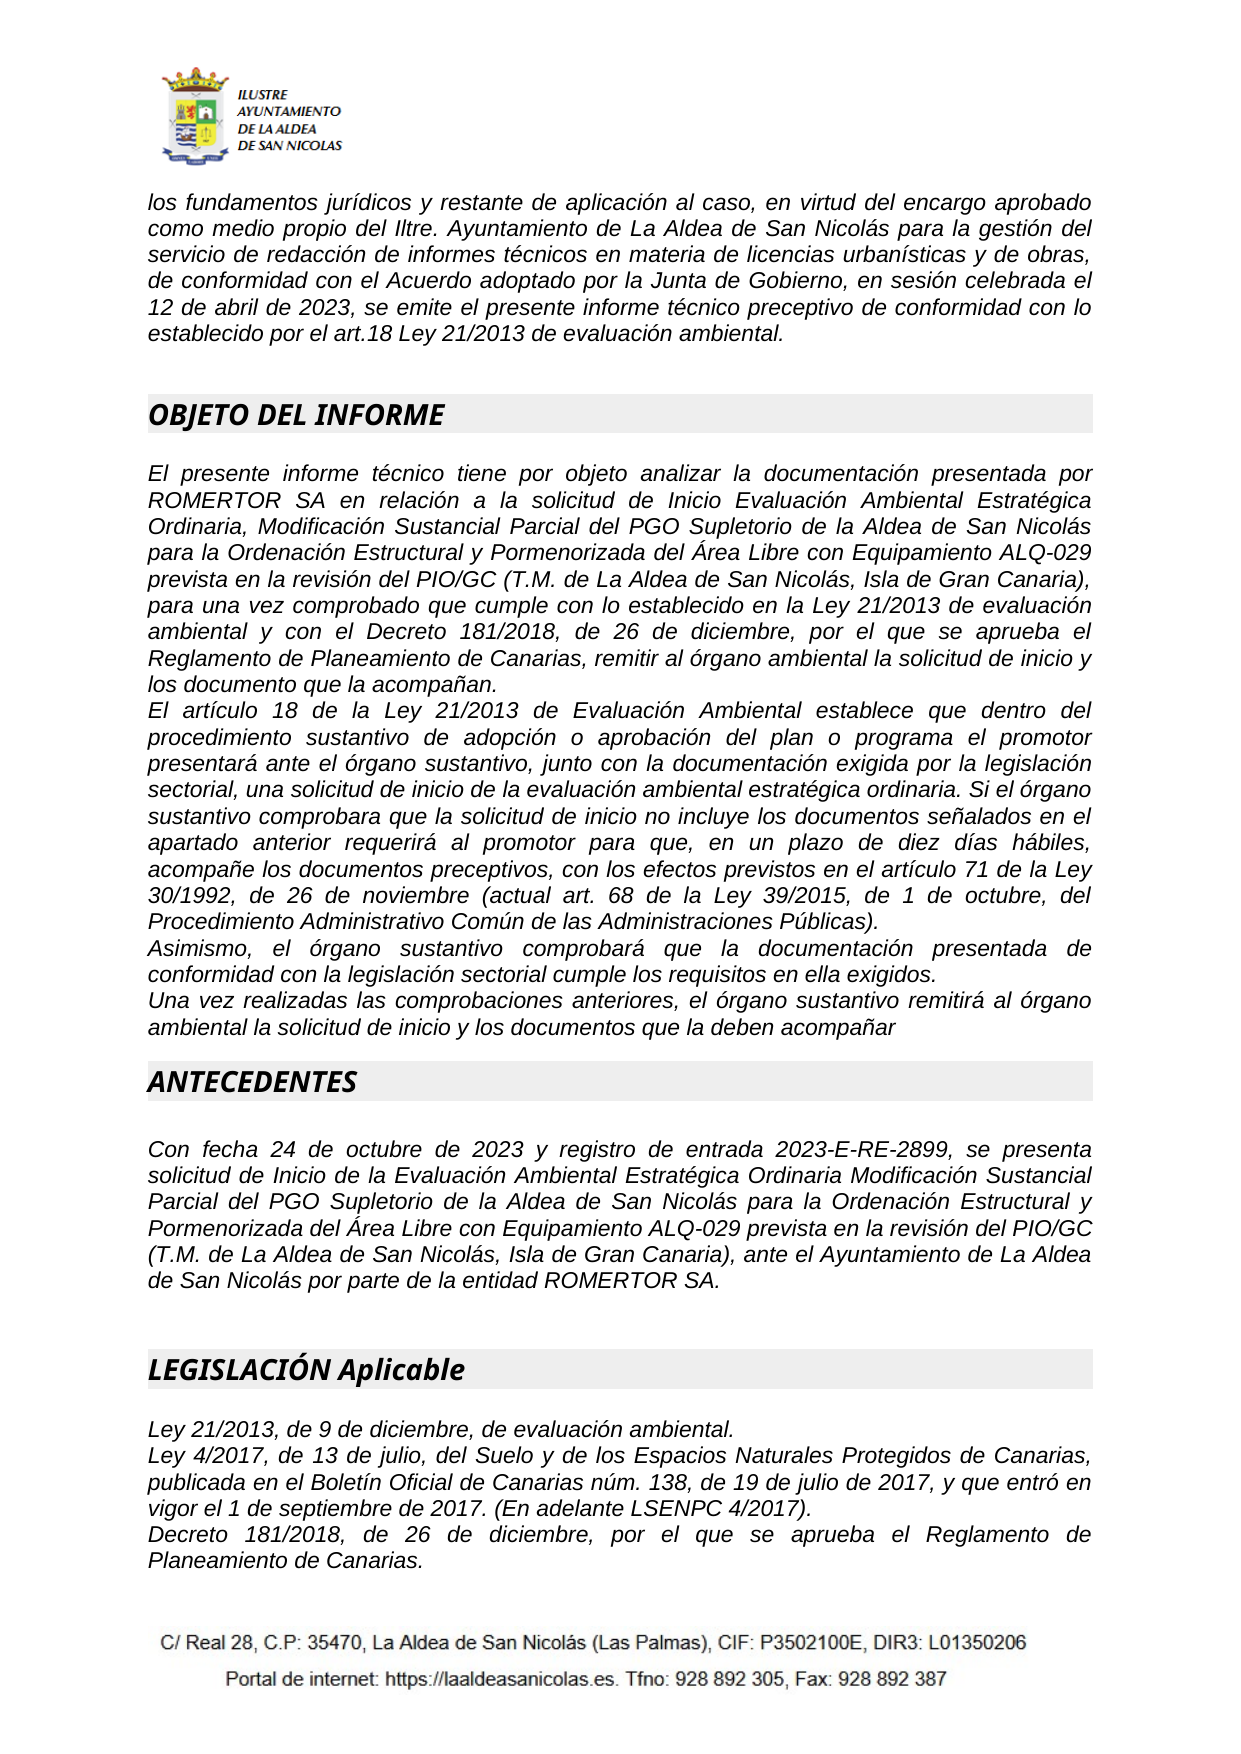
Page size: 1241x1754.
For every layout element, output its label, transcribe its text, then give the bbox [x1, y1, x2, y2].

text Decreto 181/2018, de 26 de diciembre, por el que se aprueba el Reglamento de Planeamiento de Canarias. [148, 1521, 1093, 1574]
text Una vez realizadas las comprobaciones anteriores, el órgano sustantivo remitirá al órgano ambiental la solicitud de inicio y los documentos que la deben acompañar [148, 987, 1093, 1040]
text El artículo 18 de la Ley 21/2013 de Evaluación Ambiental establece que dentro del procedimiento sustantivo de adopción o aprobación del plan o programa el promotor presentará ante el órgano sustantivo, junto con la documentación exigida por la legislación sectorial, una solicitud de inicio de la evaluación ambiental estratégica ordinaria. Si el órgano sustantivo comprobara que la solicitud de inicio no incluye los documentos señalados en el apartado anterior requerirá al promotor para que, en un plazo de diez días hábiles, acompañe los documentos preceptivos, con los efectos previstos en el artículo 71 de la Ley 30/1992, de 26 de noviembre (actual art. 68 de la Ley 39/2015, de 1 de octubre, del Procedimiento Administrativo Común de las Administraciones Públicas). [148, 697, 1093, 934]
text El presente informe técnico tiene por objeto analizar la documentación presentada por ROMERTOR SA en relación a la solicitud de Inicio Evaluación Ambiental Estratégica Ordinaria, Modificación Sustancial Parcial del PGO Supletorio de la Aldea de San Nicolás para la Ordenación Estructural y Pormenorizada del Área Libre con Equipamiento ALQ-029 prevista en la revisión del PIO/GC (T.M. de La Aldea de San Nicolás, Isla de Gran Canaria), para una vez comprobado que cumple con lo establecido en la Ley 21/2013 de evaluación ambiental y con el Decreto 181/2018, de 26 de diciembre, por el que se aprueba el Reglamento de Planeamiento de Canarias, remitir al órgano ambiental la solicitud de inicio y los documento que la acompañan. [148, 460, 1093, 697]
text Asimismo, el órgano sustantivo comprobará que la documentación presentada de conformidad con la legislación sectorial cumple los requisitos en ella exigidos. [148, 934, 1093, 987]
subtitle OBJETO DEL INFORME [148, 394, 1093, 433]
text Ley 21/2013, de 9 de diciembre, de evaluación ambiental. [148, 1416, 1093, 1442]
picture [148, 1626, 1034, 1695]
picture [148, 59, 358, 173]
text Con fecha 24 de octubre de 2023 y registro de entrada 2023-E-RE-2899, se presenta solicitud de Inicio de la Evaluación Ambiental Estratégica Ordinaria Modificación Sustancial Parcial del PGO Supletorio de la Aldea de San Nicolás para la Ordenación Estructural y Pormenorizada del Área Libre con Equipamiento ALQ-029 prevista en la revisión del PIO/GC (T.M. de La Aldea de San Nicolás, Isla de Gran Canaria), ante el Ayuntamiento de La Aldea de San Nicolás por parte de la entidad ROMERTOR SA. [148, 1136, 1093, 1294]
subtitle ANTECEDENTES [148, 1061, 1093, 1101]
text Ley 4/2017, de 13 de julio, del Suelo y de los Espacios Naturales Protegidos de Canarias, publicada en el Boletín Oficial de Canarias núm. 138, de 19 de julio de 2017, y que entró en vigor el 1 de septiembre de 2017. (En adelante LSENPC 4/2017). [148, 1442, 1093, 1521]
text los fundamentos jurídicos y restante de aplicación al caso, en virtud del encargo aprobado como medio propio del Iltre. Ayuntamiento de La Aldea de San Nicolás para la gestión del servicio de redacción de informes técnicos en materia de licencias urbanísticas y de obras, de conformidad con el Acuerdo adoptado por la Junta de Gobierno, en sesión celebrada el 12 de abril de 2023, se emite el presente informe técnico preceptivo de conformidad con lo establecido por el art.18 Ley 21/2013 de evaluación ambiental. [148, 188, 1093, 347]
subtitle LEGISLACIÓN Aplicable [148, 1349, 1093, 1389]
